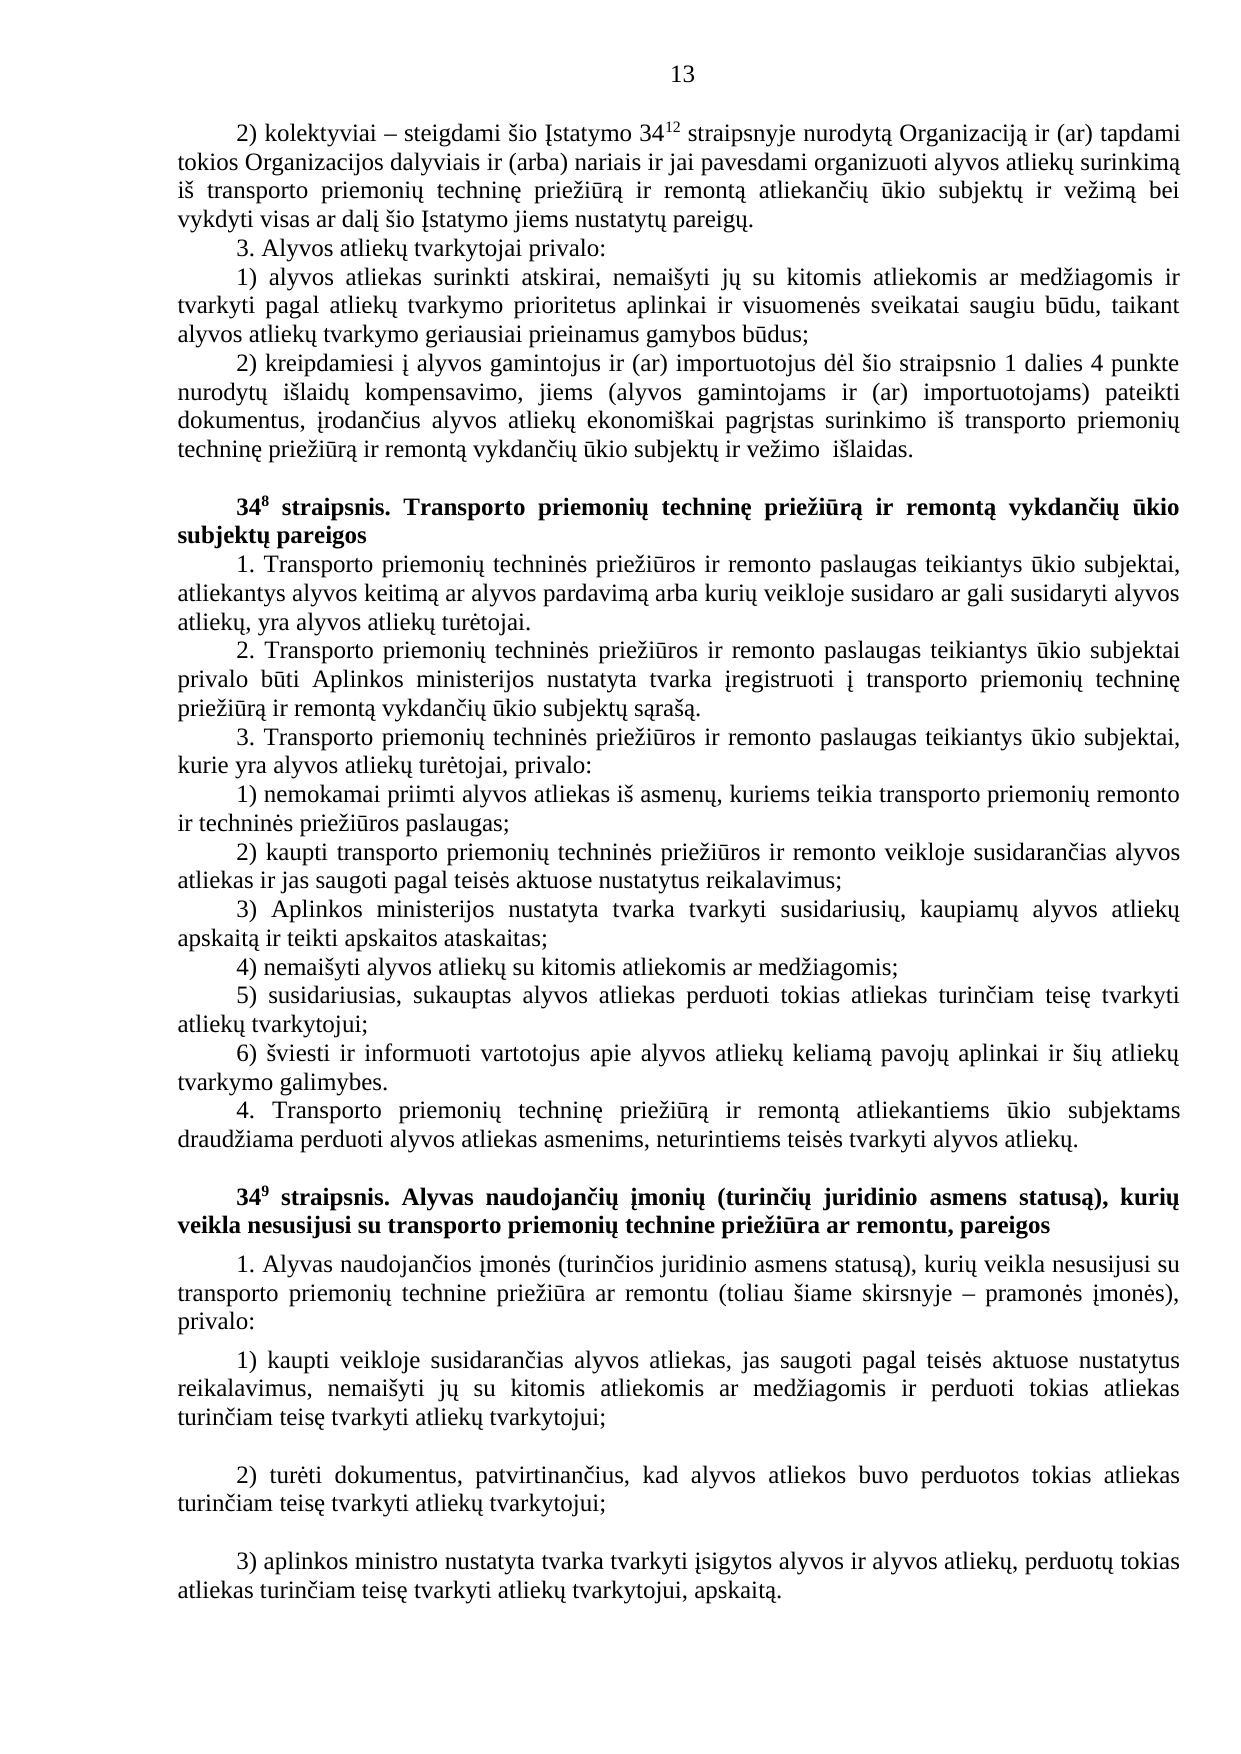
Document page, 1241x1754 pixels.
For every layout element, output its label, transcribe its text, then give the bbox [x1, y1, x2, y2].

text 2) turėti dokumentus, patvirtinančius, kad alyvos atliekos buvo perduotos tokias atliekas turinčiam teisę tvarkyti atliekų tvarkytojui; [177, 1460, 1181, 1517]
text 4) nemaišyti alyvos atliekų su kitomis atliekomis ar medžiagomis; [177, 952, 1181, 981]
text 2) kaupti transporto priemonių techninės priežiūros ir remonto veikloje susidarančias alyvos atliekas ir jas saugoti pagal teisės aktuose nustatytus reikalavimus; [177, 837, 1181, 894]
text 4. Transporto priemonių techninę priežiūrą ir remontą atliekantiems ūkio subjektams draudžiama perduoti alyvos atliekas asmenims, neturintiems teisės tvarkyti alyvos atliekų. [177, 1096, 1181, 1153]
text 349 straipsnis. Alyvas naudojančių įmonių (turinčių juridinio asmens statusą), kurių veikla nesusijusi su transporto priemonių technine priežiūra ar remontu, pareigos [177, 1182, 1181, 1239]
text 3) aplinkos ministro nustatyta tvarka tvarkyti įsigytos alyvos ir alyvos atliekų, perduotų tokias atliekas turinčiam teisę tvarkyti atliekų tvarkytojui, apskaitą. [177, 1546, 1181, 1603]
text 3. Alyvos atliekų tvarkytojai privalo: [177, 233, 1181, 262]
text 6) šviesti ir informuoti vartotojus apie alyvos atliekų keliamą pavojų aplinkai ir šių atliekų tvarkymo galimybes. [177, 1038, 1181, 1096]
text 1. Alyvas naudojančios įmonės (turinčios juridinio asmens statusą), kurių veikla nesusijusi su transporto priemonių technine priežiūra ar remontu (toliau šiame skirsnyje – pramonės įmonės), privalo: [177, 1249, 1181, 1335]
text 2) kreipdamiesi į alyvos gamintojus ir (ar) importuotojus dėl šio straipsnio 1 dalies 4 punkte nurodytų išlaidų kompensavimo, jiems (alyvos gamintojams ir (ar) importuotojams) pateikti dokumentus, įrodančius alyvos atliekų ekonomiškai pagrįstas surinkimo iš transporto priemonių techninę priežiūrą ir remontą vykdančių ūkio subjektų ir vežimo išlaidas. [177, 348, 1181, 463]
text 2) kolektyviai – steigdami šio Įstatymo 3412 straipsnyje nurodytą Organizaciją ir (ar) tapdami tokios Organizacijos dalyviais ir (arba) nariais ir jai pavesdami organizuoti alyvos atliekų surinkimą iš transporto priemonių techninę priežiūrą ir remontą atliekančių ūkio subjektų ir vežimą bei vykdyti visas ar dalį šio Įstatymo jiems nustatytų pareigų. [177, 118, 1181, 233]
text 2. Transporto priemonių techninės priežiūros ir remonto paslaugas teikiantys ūkio subjektai privalo būti Aplinkos ministerijos nustatyta tvarka įregistruoti į transporto priemonių techninę priežiūrą ir remontą vykdančių ūkio subjektų sąrašą. [177, 636, 1181, 722]
text 1) nemokamai priimti alyvos atliekas iš asmenų, kuriems teikia transporto priemonių remonto ir techninės priežiūros paslaugas; [177, 779, 1181, 837]
text 1. Transporto priemonių techninės priežiūros ir remonto paslaugas teikiantys ūkio subjektai, atliekantys alyvos keitimą ar alyvos pardavimą arba kurių veikloje susidaro ar gali susidaryti alyvos atliekų, yra alyvos atliekų turėtojai. [177, 549, 1181, 636]
text 348 straipsnis. Transporto priemonių techninę priežiūrą ir remontą vykdančių ūkio subjektų pareigos [177, 492, 1181, 549]
text 3. Transporto priemonių techninės priežiūros ir remonto paslaugas teikiantys ūkio subjektai, kurie yra alyvos atliekų turėtojai, privalo: [177, 722, 1181, 779]
text 1) kaupti veikloje susidarančias alyvos atliekas, jas saugoti pagal teisės aktuose nustatytus reikalavimus, nemaišyti jų su kitomis atliekomis ar medžiagomis ir perduoti tokias atliekas turinčiam teisę tvarkyti atliekų tvarkytojui; [177, 1345, 1181, 1431]
text 1) alyvos atliekas surinkti atskirai, nemaišyti jų su kitomis atliekomis ar medžiagomis ir tvarkyti pagal atliekų tvarkymo prioritetus aplinkai ir visuomenės sveikatai saugiu būdu, taikant alyvos atliekų tvarkymo geriausiai prieinamus gamybos būdus; [177, 262, 1181, 348]
text 3) Aplinkos ministerijos nustatyta tvarka tvarkyti susidariusių, kaupiamų alyvos atliekų apskaitą ir teikti apskaitos ataskaitas; [177, 894, 1181, 952]
text 5) susidariusias, sukauptas alyvos atliekas perduoti tokias atliekas turinčiam teisę tvarkyti atliekų tvarkytojui; [177, 981, 1181, 1038]
